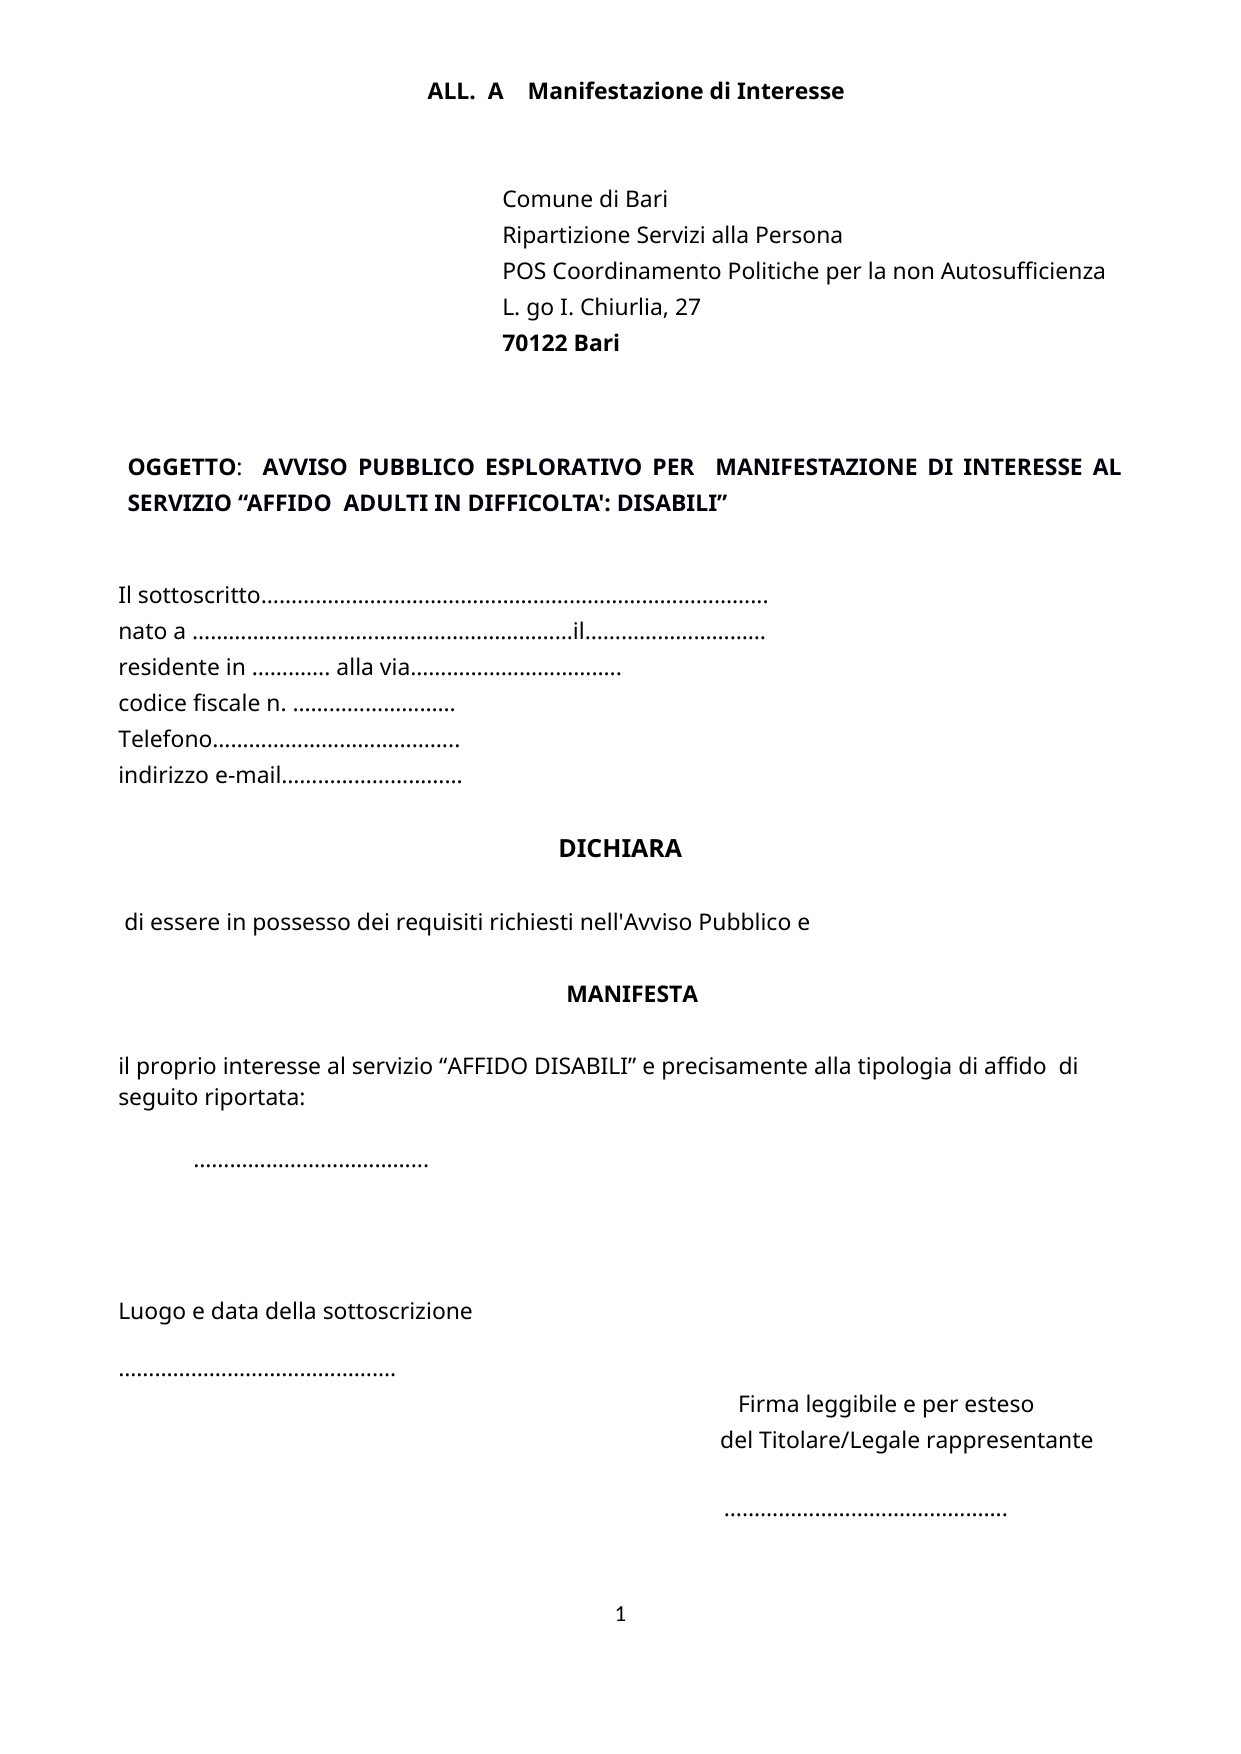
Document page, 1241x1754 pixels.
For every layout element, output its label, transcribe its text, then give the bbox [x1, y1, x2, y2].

text residente in …………. alla via…………………………….. [118, 651, 1122, 682]
text Firma leggibile e per esteso [634, 1388, 1122, 1419]
text Comune di Bari [502, 183, 1122, 214]
text indirizzo e-mail………………………… [118, 759, 1122, 790]
text ………………………………………. [118, 1352, 1122, 1383]
text MANIFESTA [118, 978, 1122, 1009]
text ALL. A Manifestazione di Interesse [118, 75, 1122, 106]
text di essere in possesso dei requisiti richiesti nell'Avviso Pubblico e [118, 906, 1122, 937]
text Telefono………………………………….. [118, 723, 1122, 754]
text POS Coordinamento Politiche per la non Autosufficienza [502, 255, 1122, 286]
text ………………………………... [193, 1143, 1122, 1174]
text Ripartizione Servizi alla Persona [502, 219, 1122, 250]
text L. go I. Chiurlia, 27 [502, 291, 1122, 322]
text Luogo e data della sottoscrizione [118, 1295, 1122, 1327]
text del Titolare/Legale rappresentante [118, 1424, 1122, 1455]
text Il sottoscritto………………………………………………………………………... [118, 579, 1122, 610]
text OGGETTO: AVVISO PUBBLICO ESPLORATIVO PER MANIFESTAZIONE DI INTERESSE AL SERVIZIO “AFFIDO ADULTI IN DIFFICOLTA': DISABILI” [127, 451, 1122, 518]
text ………………………….……………. [118, 1492, 1122, 1523]
text il proprio interesse al servizio “AFFIDO DISABILI” e precisamente alla tipologia di affido di seguito riportata: [118, 1049, 1122, 1112]
text codice fiscale n. ……………………… [118, 687, 1122, 718]
text 70122 Bari [502, 327, 1122, 358]
text DICHIARA [118, 831, 1122, 865]
text nato a ………………………………………………………il………………………… [118, 615, 1122, 646]
